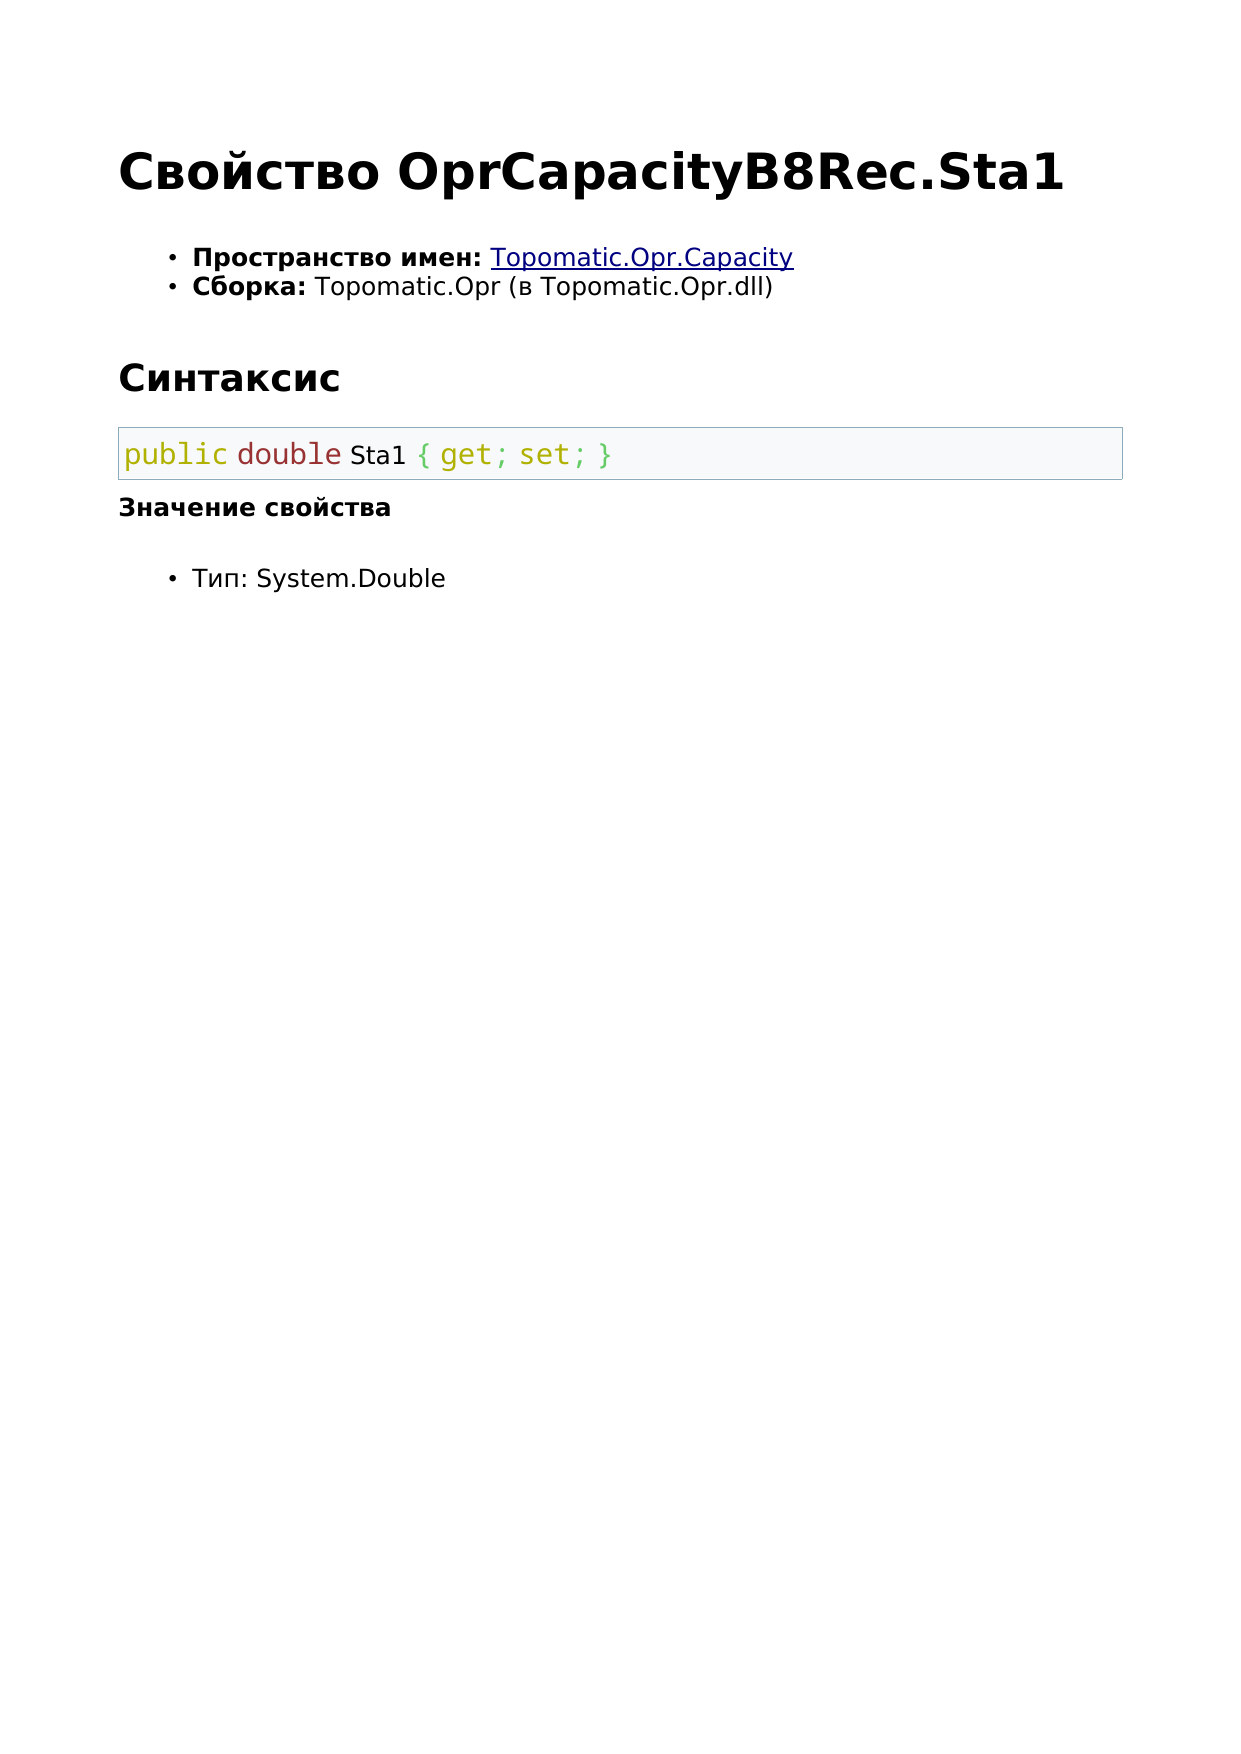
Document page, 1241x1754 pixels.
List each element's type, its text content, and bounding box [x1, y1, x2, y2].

list Пространство имен: Topomatic.Opr.Capacity [177, 243, 1122, 272]
subtitle Синтаксис [118, 356, 1122, 400]
list Тип: System.Double [177, 564, 1122, 594]
subtitle Свойство OprCapacityB8Rec.Sta1 [118, 143, 1122, 201]
list Сборка: Topomatic.Opr (в Topomatic.Opr.dll) [177, 272, 1122, 302]
table_header public double Sta1 { get; set; } [119, 428, 1122, 478]
text Значение свойства [118, 493, 1122, 523]
